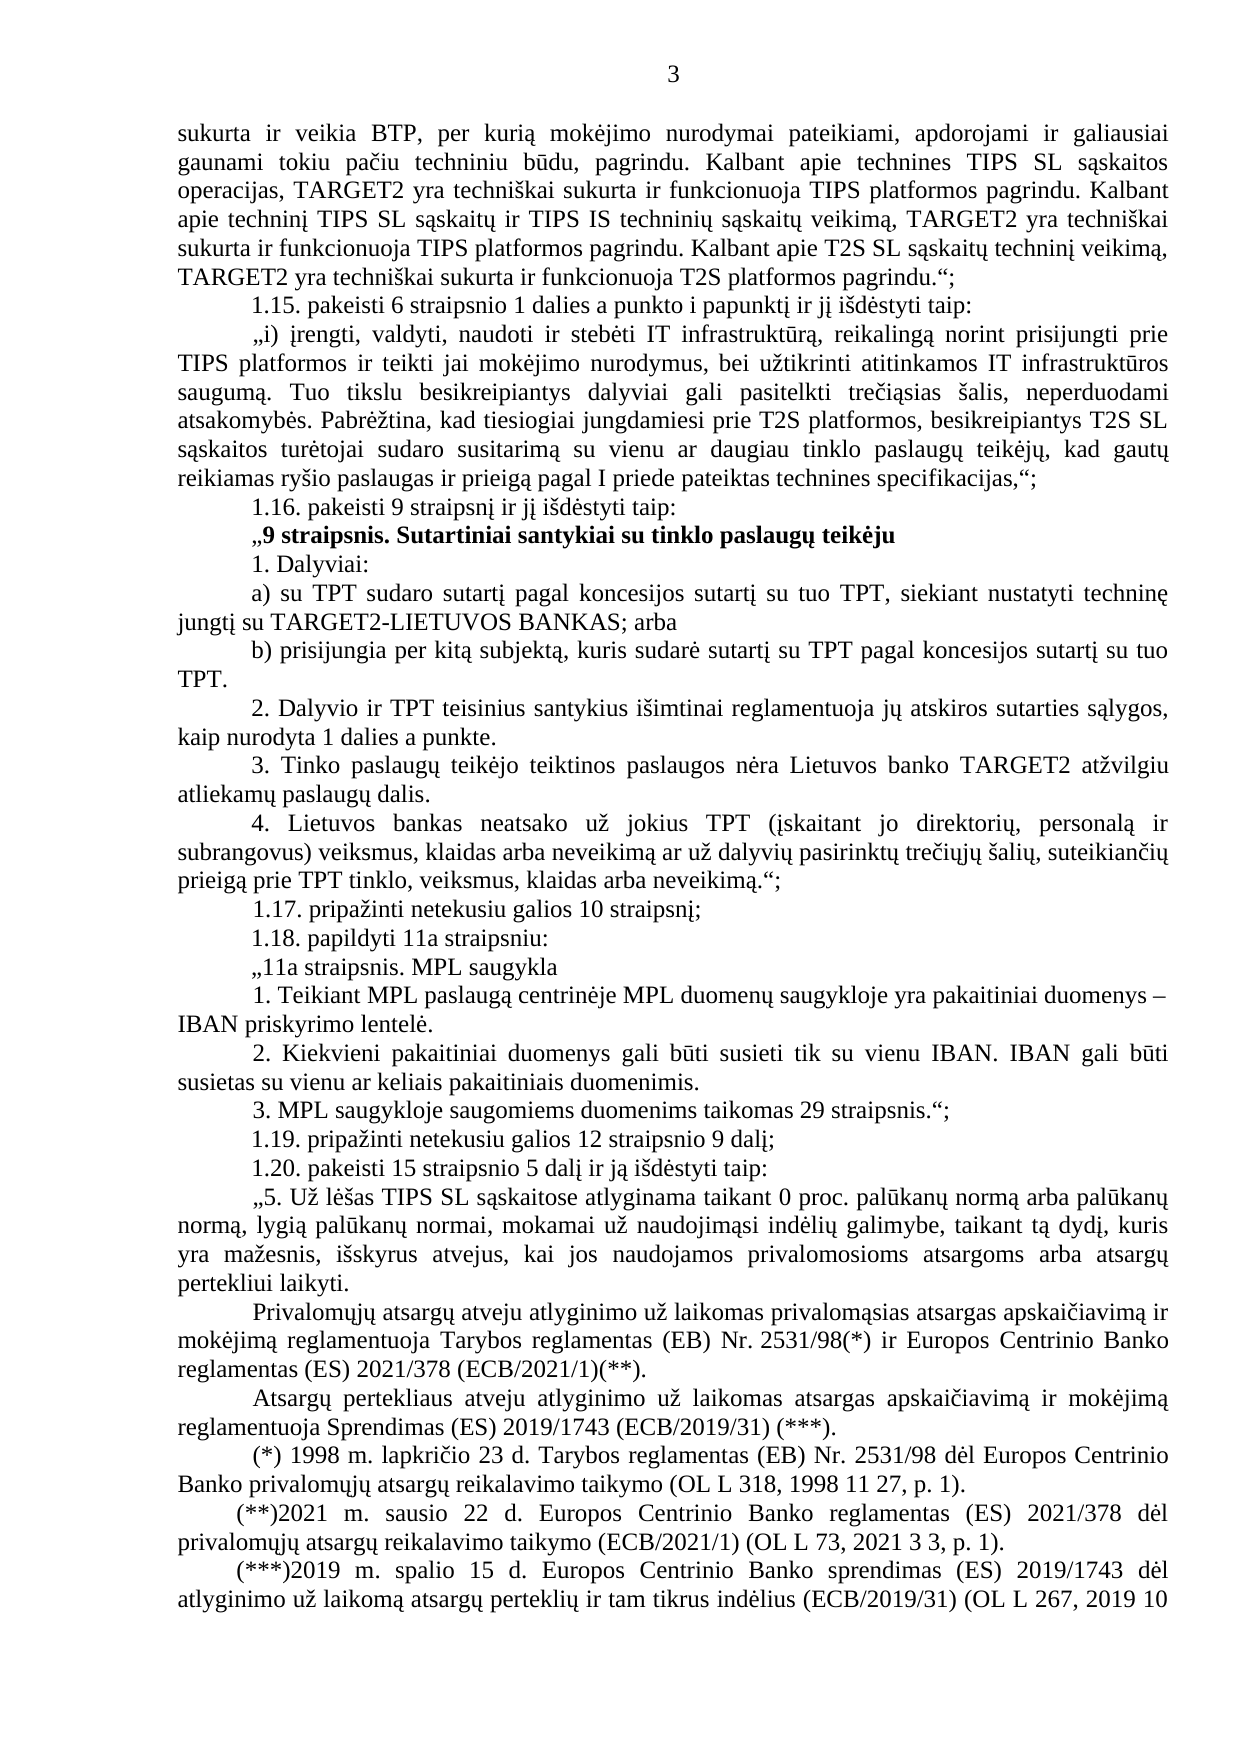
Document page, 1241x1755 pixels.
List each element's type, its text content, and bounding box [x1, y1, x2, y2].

text 4. Lietuvos bankas neatsako už jokius TPT (įskaitant jo direktorių, personalą ir subrangovus) veiksmus, klaidas arba neveikimą ar už dalyvių pasirinktų trečiųjų šalių, suteikiančių prieigą prie TPT tinklo, veiksmus, klaidas arba neveikimą.“; [177, 808, 1169, 894]
text 1.19. pripažinti netekusiu galios 12 straipsnio 9 dalį; [177, 1124, 1169, 1153]
text 1.15. pakeisti 6 straipsnio 1 dalies a punkto i papunktį ir jį išdėstyti taip: [177, 291, 1169, 319]
text 3. Tinko paslaugų teikėjo teiktinos paslaugos nėra Lietuvos banko TARGET2 atžvilgiu atliekamų paslaugų dalis. [177, 751, 1169, 808]
text a) su TPT sudaro sutartį pagal koncesijos sutartį su tuo TPT, siekiant nustatyti techninę jungtį su TARGET2-LIETUVOS BANKAS; arba [177, 578, 1169, 636]
text „9 straipsnis. Sutartiniai santykiai su tinklo paslaugų teikėju [177, 521, 1169, 549]
text sukurta ir veikia BTP, per kurią mokėjimo nurodymai pateikiami, apdorojami ir galiausiai gaunami tokiu pačiu techniniu būdu, pagrindu. Kalbant apie technines TIPS SL sąskaitos operacijas, TARGET2 yra techniškai sukurta ir funkcionuoja TIPS platformos pagrindu. Kalbant apie techninį TIPS SL sąskaitų ir TIPS IS techninių sąskaitų veikimą, TARGET2 yra techniškai sukurta ir funkcionuoja TIPS platformos pagrindu. Kalbant apie T2S SL sąskaitų techninį veikimą, TARGET2 yra techniškai sukurta ir funkcionuoja T2S platformos pagrindu.“; [177, 118, 1169, 291]
text Privalomųjų atsargų atveju atlyginimo už laikomas privalomąsias atsargas apskaičiavimą ir mokėjimą reglamentuoja Tarybos reglamentas (EB) Nr. 2531/98(*) ir Europos Centrinio Banko reglamentas (ES) 2021/378 (ECB/2021/1)(**). [177, 1297, 1169, 1383]
text 1.17. pripažinti netekusiu galios 10 straipsnį; [177, 894, 1169, 923]
text b) prisijungia per kitą subjektą, kuris sudarė sutartį su TPT pagal koncesijos sutartį su tuo TPT. [177, 636, 1169, 693]
text (***)2019 m. spalio 15 d. Europos Centrinio Banko sprendimas (ES) 2019/1743 dėl atlyginimo už laikomą atsargų perteklių ir tam tikrus indėlius (ECB/2019/31) (OL L 267, 2019 10 [177, 1556, 1169, 1613]
text 3. MPL saugykloje saugomiems duomenims taikomas 29 straipsnis.“; [177, 1096, 1169, 1124]
text „11a straipsnis. MPL saugykla [177, 952, 1169, 981]
text 1. Teikiant MPL paslaugą centrinėje MPL duomenų saugykloje yra pakaitiniai duomenys – IBAN priskyrimo lentelė. [177, 981, 1169, 1038]
text 1.18. papildyti 11a straipsniu: [177, 923, 1169, 952]
text 1. Dalyviai: [177, 549, 1169, 578]
text „i) įrengti, valdyti, naudoti ir stebėti IT infrastruktūrą, reikalingą norint prisijungti prie TIPS platformos ir teikti jai mokėjimo nurodymus, bei užtikrinti atitinkamos IT infrastruktūros saugumą. Tuo tikslu besikreipiantys dalyviai gali pasitelkti trečiąsias šalis, neperduodami atsakomybės. Pabrėžtina, kad tiesiogiai jungdamiesi prie T2S platformos, besikreipiantys T2S SL sąskaitos turėtojai sudaro susitarimą su vienu ar daugiau tinklo paslaugų teikėjų, kad gautų reikiamas ryšio paslaugas ir prieigą pagal I priede pateiktas technines specifikacijas,“; [177, 319, 1169, 492]
text (**)2021 m. sausio 22 d. Europos Centrinio Banko reglamentas (ES) 2021/378 dėl privalomųjų atsargų reikalavimo taikymo (ECB/2021/1) (OL L 73, 2021 3 3, p. 1). [177, 1498, 1169, 1556]
text Atsargų pertekliaus atveju atlyginimo už laikomas atsargas apskaičiavimą ir mokėjimą reglamentuoja Sprendimas (ES) 2019/1743 (ECB/2019/31) (***). [177, 1383, 1169, 1441]
text „5. Už lėšas TIPS SL sąskaitose atlyginama taikant 0 proc. palūkanų normą arba palūkanų normą, lygią palūkanų normai, mokamai už naudojimąsi indėlių galimybe, taikant tą dydį, kuris yra mažesnis, išskyrus atvejus, kai jos naudojamos privalomosioms atsargoms arba atsargų pertekliui laikyti. [177, 1182, 1169, 1297]
text 2. Kiekvieni pakaitiniai duomenys gali būti susieti tik su vienu IBAN. IBAN gali būti susietas su vienu ar keliais pakaitiniais duomenimis. [177, 1038, 1169, 1096]
text (*) 1998 m. lapkričio 23 d. Tarybos reglamentas (EB) Nr. 2531/98 dėl Europos Centrinio Banko privalomųjų atsargų reikalavimo taikymo (OL L 318, 1998 11 27, p. 1). [177, 1441, 1169, 1498]
text 1.20. pakeisti 15 straipsnio 5 dalį ir ją išdėstyti taip: [177, 1153, 1169, 1182]
text 2. Dalyvio ir TPT teisinius santykius išimtinai reglamentuoja jų atskiros sutarties sąlygos, kaip nurodyta 1 dalies a punkte. [177, 693, 1169, 751]
text 1.16. pakeisti 9 straipsnį ir jį išdėstyti taip: [177, 492, 1169, 521]
